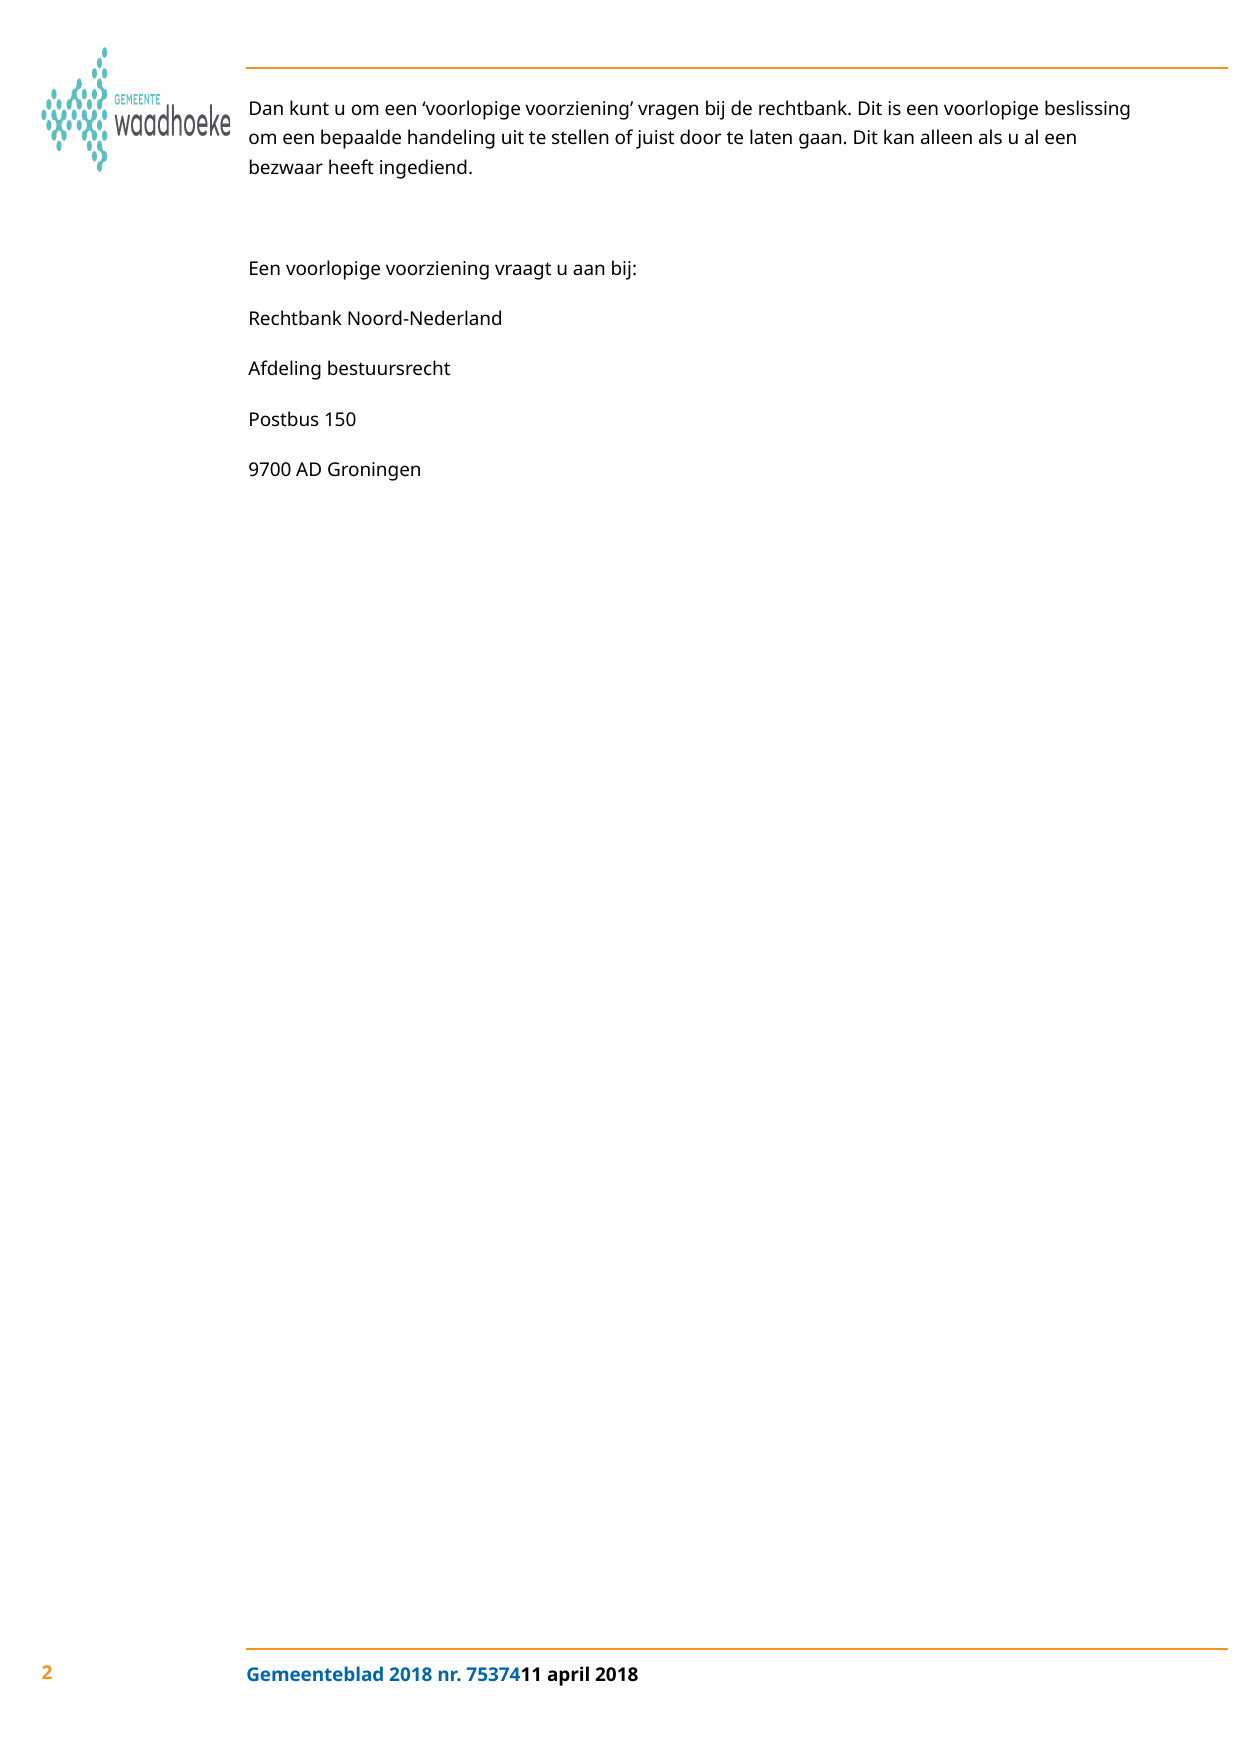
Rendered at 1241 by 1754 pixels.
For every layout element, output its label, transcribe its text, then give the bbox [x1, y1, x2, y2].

text Dan kunt u om een ‘voorlopige voorziening’ vragen bij de rechtbank. Dit is een voorlopige beslissing om een bepaalde handeling uit te stellen of juist door te laten gaan. Dit kan alleen als u al een bezwaar heeft ingediend. [248, 95, 1152, 180]
text Afdeling bestuursrecht [248, 356, 1152, 381]
picture [41, 47, 231, 172]
text 9700 AD Groningen [248, 456, 1152, 482]
text Een voorlopige voorziening vraagt u aan bij: [248, 255, 1152, 281]
text Rechtbank Noord-Nederland [248, 305, 1152, 331]
text Postbus 150 [248, 406, 1152, 432]
